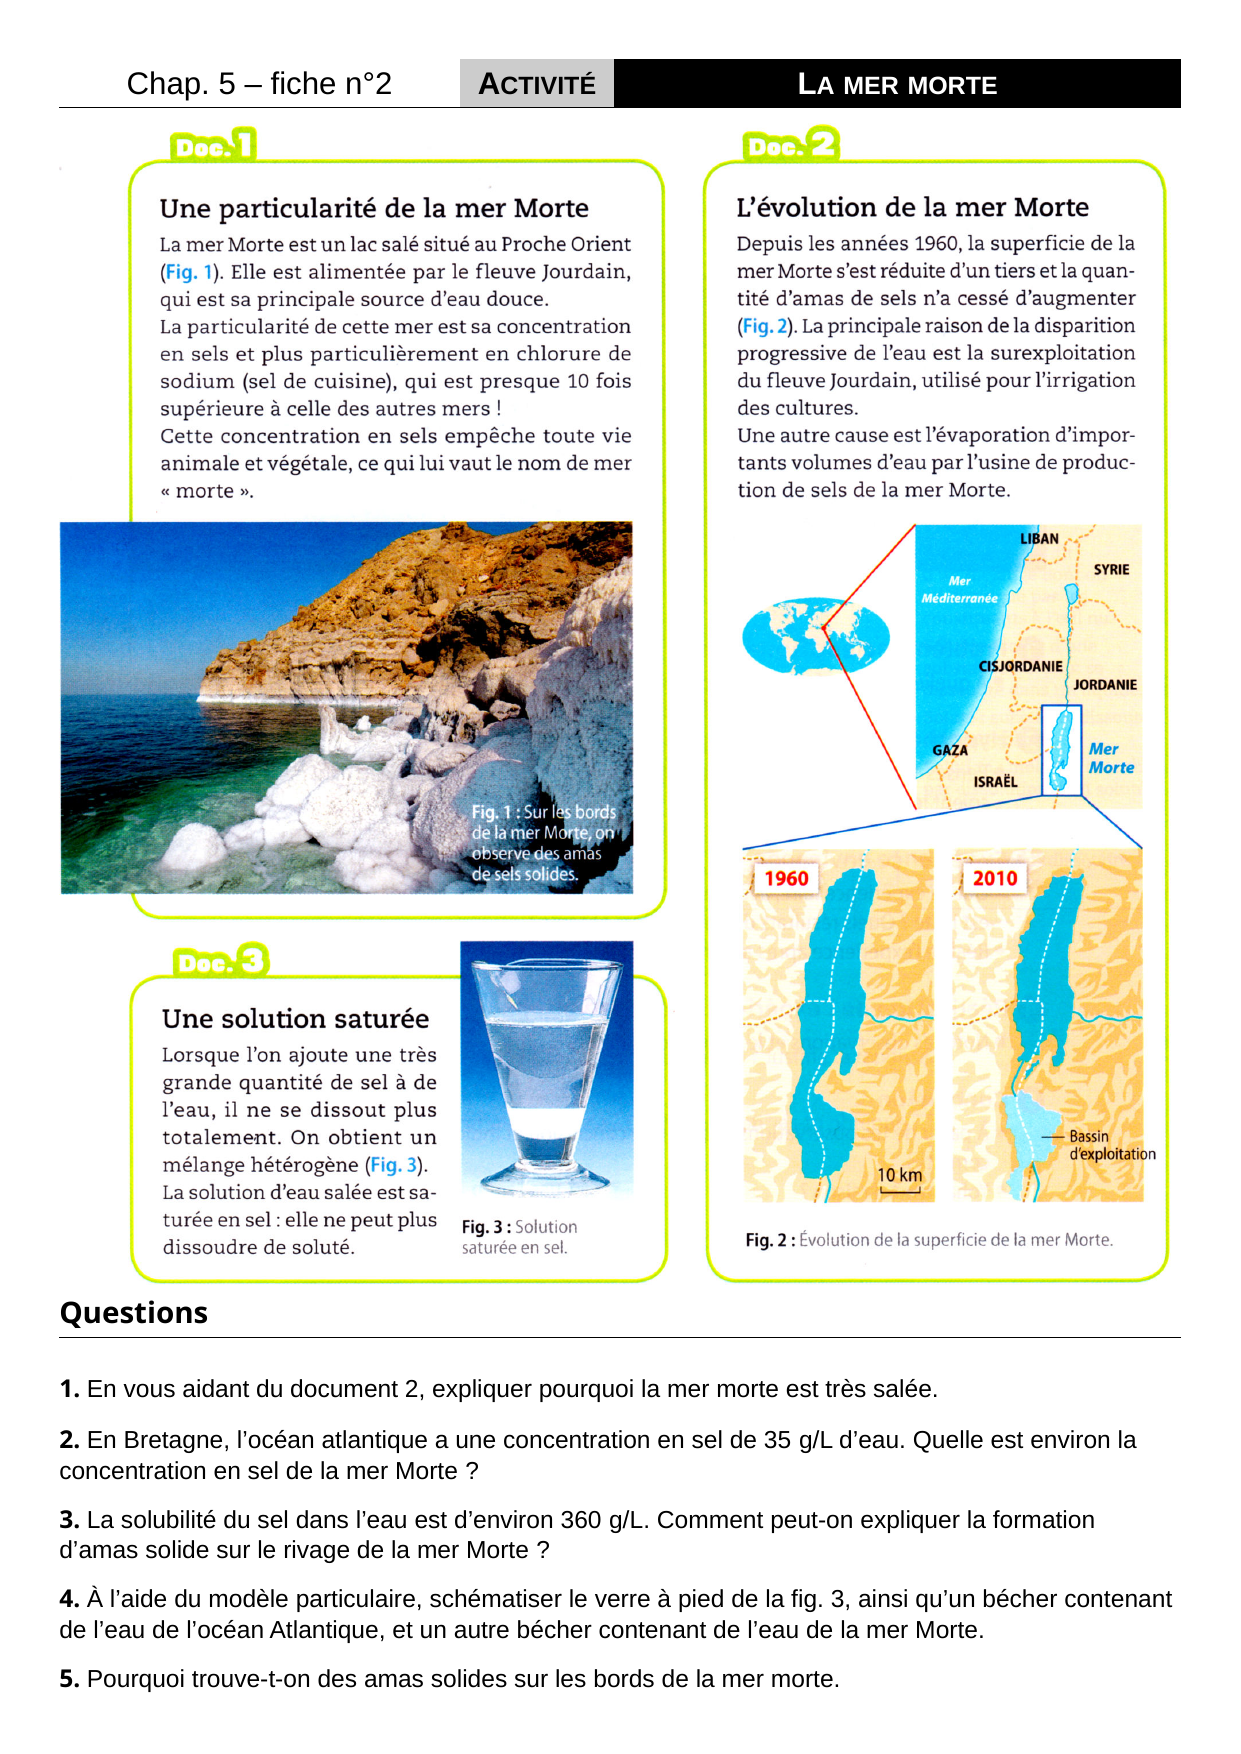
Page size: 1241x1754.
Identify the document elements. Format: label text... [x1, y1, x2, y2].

list La solubilité du sel dans l’eau est d’environ 360 g/L. Comment peut-on expliquer la formation d’amas solide sur le rivage de la mer Morte ? [59, 1502, 1181, 1564]
picture [59, 118, 1182, 1293]
list Pourquoi trouve-t-on des amas solides sur les bords de la mer morte. [59, 1661, 1181, 1695]
list À l’aide du modèle particulaire, schématiser le verre à pied de la fig. 3, ainsi qu’un bécher contenant de l’eau de l’océan Atlantique, et un autre bécher contenant de l’eau de la mer Morte. [59, 1582, 1181, 1643]
list En Bretagne, l’océan atlantique a une concentration en sel de 35 g/L d’eau. Quelle est environ la concentration en sel de la mer Morte ? [59, 1422, 1181, 1484]
subtitle Questions [59, 1293, 1181, 1337]
table_header Chap. 5 – fiche n°2 [59, 59, 460, 107]
table_header Activité [460, 59, 614, 107]
list En vous aidant du document 2, expliquer pourquoi la mer morte est très salée. [59, 1371, 1181, 1405]
table_header La mer morte [614, 59, 1181, 107]
